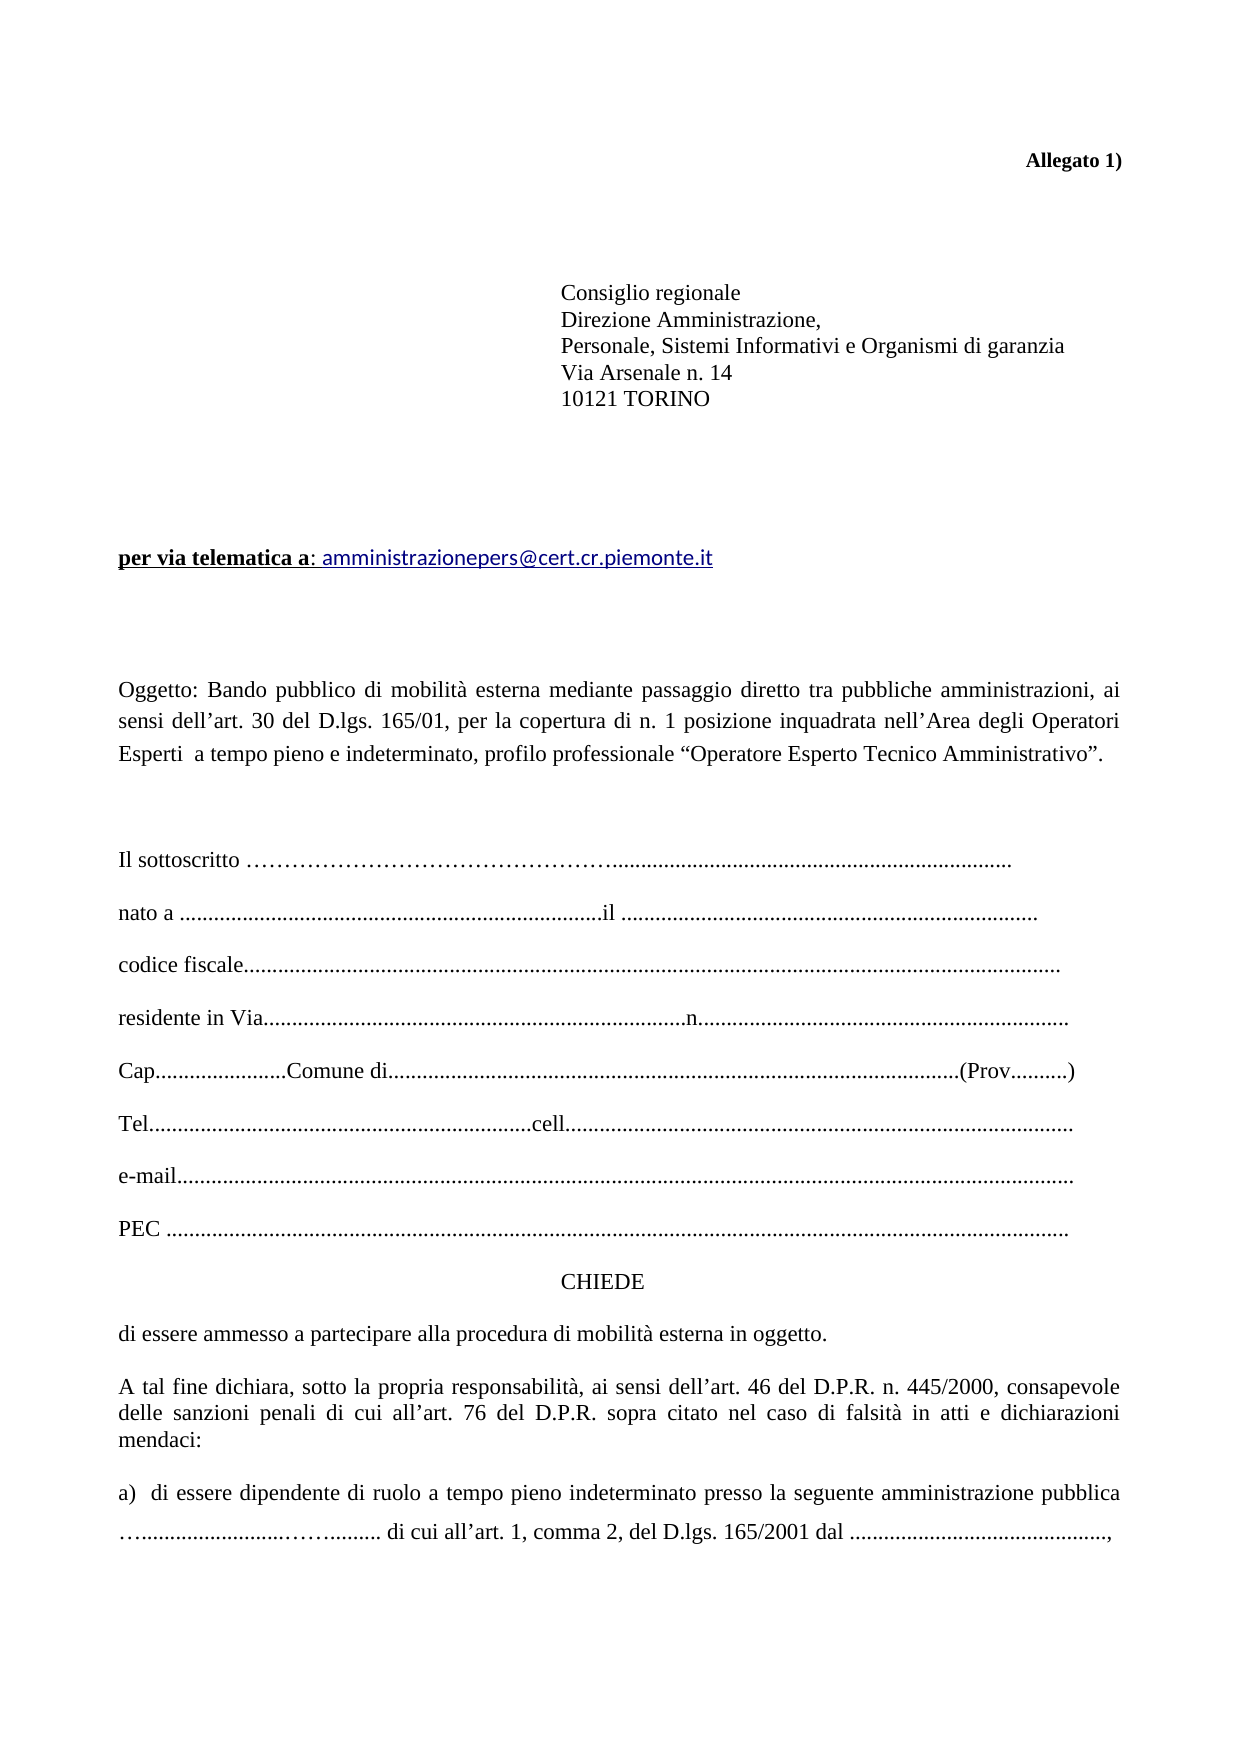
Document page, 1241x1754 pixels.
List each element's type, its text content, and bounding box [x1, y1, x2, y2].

text Oggetto: Bando pubblico di mobilità esterna mediante passaggio diretto tra pubbliche amministrazioni, ai sensi dell’art. 30 del D.lgs. 165/01, per la copertura di n. 1 posizione inquadrata nell’Area degli Operatori Esperti a tempo pieno e indeterminato, profilo professionale “Operatore Esperto Tecnico Amministrativo”. [118, 676, 1122, 768]
text CHIEDE [487, 1268, 1122, 1294]
text a) di essere dipendente di ruolo a tempo pieno indeterminato presso la seguente amministrazione pubblica ….........................……......... di cui all’art. 1, comma 2, del D.lgs. 165/2001 dal ............................................., [118, 1478, 1122, 1544]
text codice fiscale............................................................................................................................................... [118, 951, 1122, 978]
text per via telematica a: amministrazionepers@cert.cr.piemonte.it [118, 543, 1122, 571]
text A tal fine dichiara, sotto la propria responsabilità, ai sensi dell’art. 46 del D.P.R. n. 445/2000, consapevole delle sanzioni penali di cui all’art. 76 del D.P.R. sopra citato nel caso di falsità in atti e dichiarazioni mendaci: [118, 1373, 1122, 1452]
text Allegato 1) [118, 148, 1122, 172]
text Il sottoscritto …………………………………………...................................................................... [118, 846, 1122, 872]
text nato a ..........................................................................il ......................................................................... [118, 899, 1122, 925]
text Direzione Amministrazione, [266, 306, 1122, 332]
text Tel...................................................................cell......................................................................................... [118, 1109, 1122, 1136]
text Cap.......................Comune di....................................................................................................(Prov..........) [118, 1057, 1122, 1083]
text di essere ammesso a partecipare alla procedura di mobilità esterna in oggetto. [118, 1320, 1122, 1347]
text Personale, Sistemi Informativi e Organismi di garanzia [266, 332, 1122, 358]
text Via Arsenale n. 14 [266, 358, 1122, 385]
text Consiglio regionale [266, 277, 1122, 306]
text PEC .............................................................................................................................................................. [118, 1215, 1122, 1241]
text 10121 TORINO [266, 385, 1122, 411]
text e-mail............................................................................................................................................................. [118, 1162, 1122, 1189]
text residente in Via..........................................................................n................................................................. [118, 1004, 1122, 1031]
